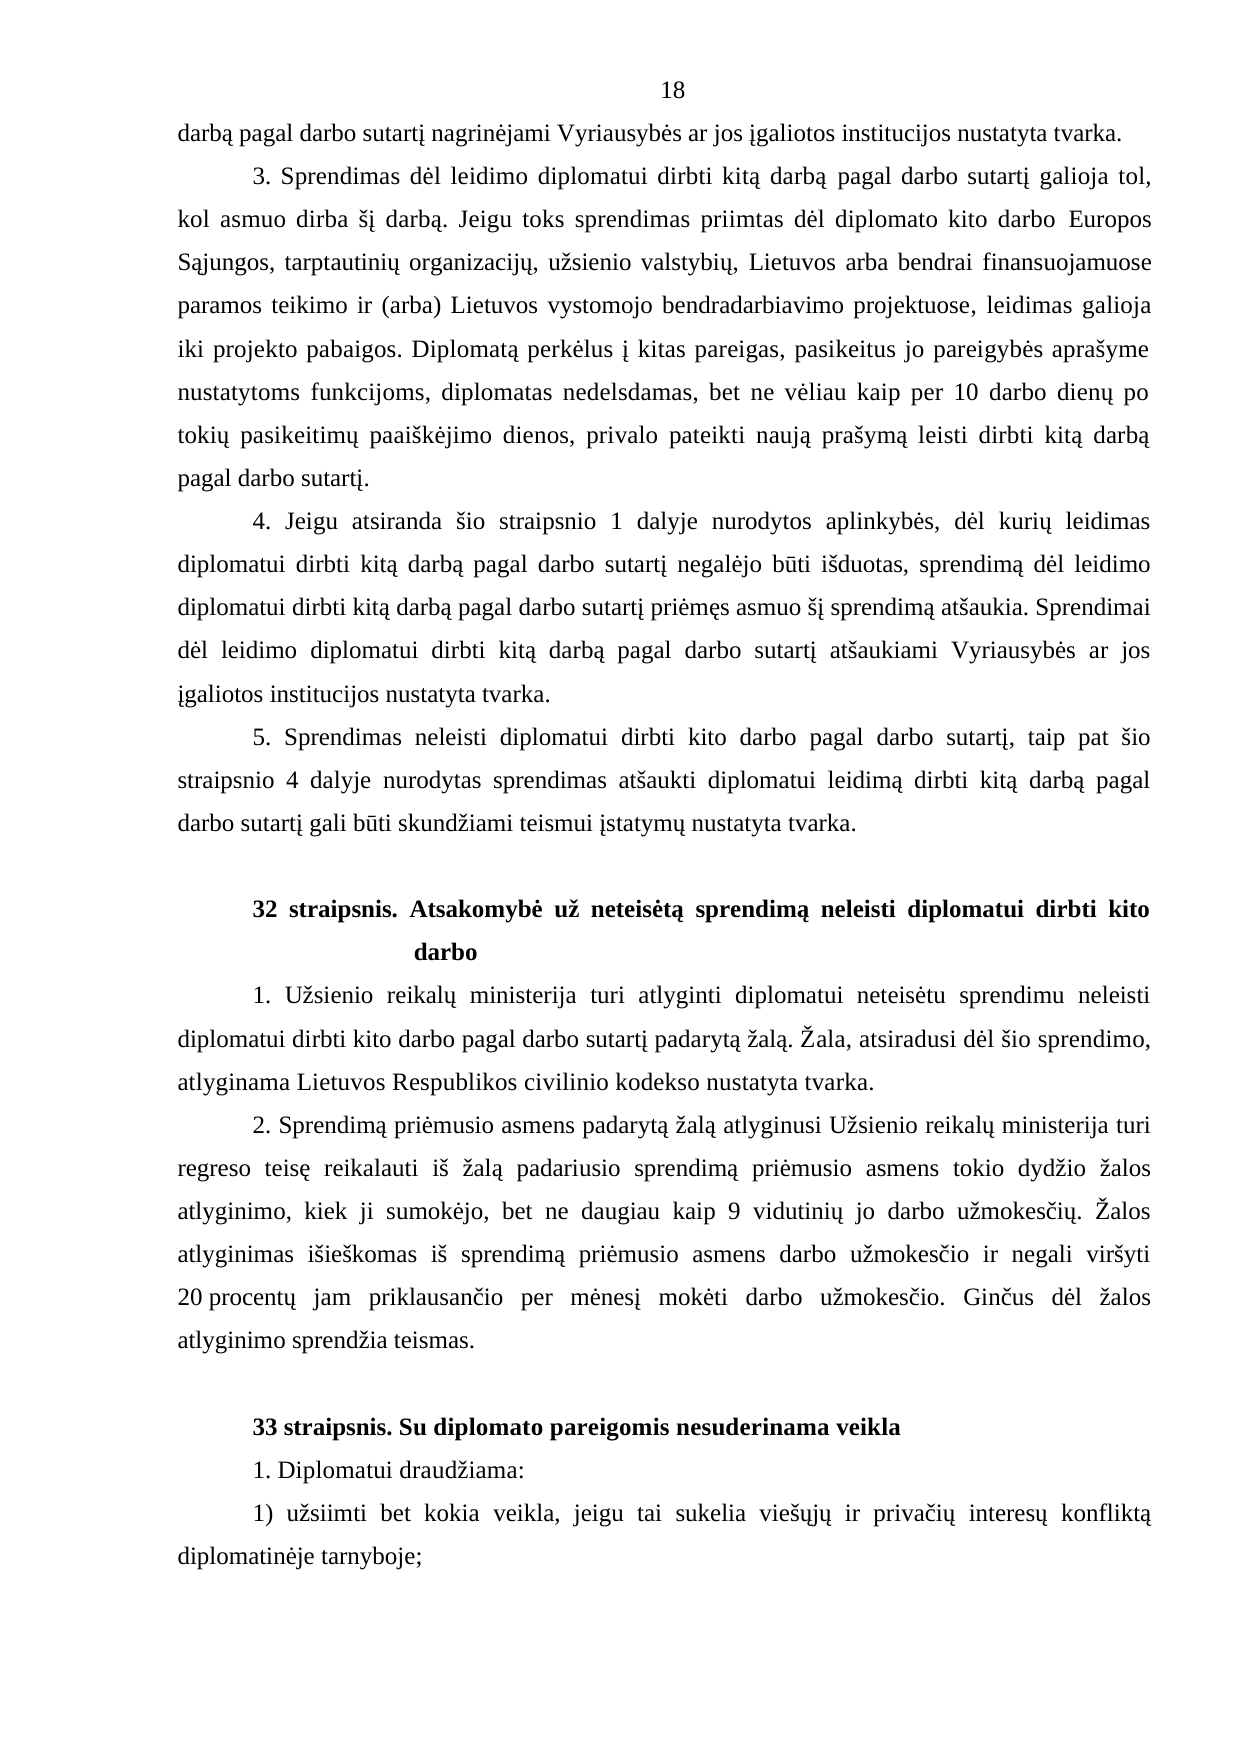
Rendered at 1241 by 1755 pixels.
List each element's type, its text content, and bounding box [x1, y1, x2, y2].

text 4. Jeigu atsiranda šio straipsnio 1 dalyje nurodytos aplinkybės, dėl kurių leidimas diplomatui dirbti kitą darbą pagal darbo sutartį negalėjo būti išduotas, sprendimą dėl leidimo diplomatui dirbti kitą darbą pagal darbo sutartį priėmęs asmuo šį sprendimą atšaukia. Sprendimai dėl leidimo diplomatui dirbti kitą darbą pagal darbo sutartį atšaukiami Vyriausybės ar jos įgaliotos institucijos nustatyta tvarka. [177, 506, 1152, 707]
text 5. Sprendimas neleisti diplomatui dirbti kito darbo pagal darbo sutartį, taip pat šio straipsnio 4 dalyje nurodytas sprendimas atšaukti diplomatui leidimą dirbti kitą darbą pagal darbo sutartį gali būti skundžiami teismui įstatymų nustatyta tvarka. [177, 722, 1152, 837]
text 2. Sprendimą priėmusio asmens padarytą žalą atlyginusi Užsienio reikalų ministerija turi regreso teisę reikalauti iš žalą padariusio sprendimą priėmusio asmens tokio dydžio žalos atlyginimo, kiek ji sumokėjo, bet ne daugiau kaip 9 vidutinių jo darbo užmokesčių. Žalos atlyginimas išieškomas iš sprendimą priėmusio asmens darbo užmokesčio ir negali viršyti 20 procentų jam priklausančio per mėnesį mokėti darbo užmokesčio. Ginčus dėl žalos atlyginimo sprendžia teismas. [177, 1110, 1152, 1354]
text 3. Sprendimas dėl leidimo diplomatui dirbti kitą darbą pagal darbo sutartį galioja tol, kol asmuo dirba šį darbą. Jeigu toks sprendimas priimtas dėl diplomato kito darbo Europos Sąjungos, tarptautinių organizacijų, užsienio valstybių, Lietuvos arba bendrai finansuojamuose paramos teikimo ir (arba) Lietuvos vystomojo bendradarbiavimo projektuose, leidimas galioja iki projekto pabaigos. Diplomatą perkėlus į kitas pareigas, pasikeitus jo pareigybės aprašyme nustatytoms funkcijoms, diplomatas nedelsdamas, bet ne vėliau kaip per 10 darbo dienų po tokių pasikeitimų paaiškėjimo dienos, privalo pateikti naują prašymą leisti dirbti kitą darbą pagal darbo sutartį. [177, 161, 1152, 492]
text 1) užsiimti bet kokia veikla, jeigu tai sukelia viešųjų ir privačių interesų konfliktą diplomatinėje tarnyboje; [177, 1498, 1152, 1570]
text 32 straipsnis. Atsakomybė už neteisėtą sprendimą neleisti diplomatui dirbti kito darbo [252, 894, 1152, 966]
text darbą pagal darbo sutartį nagrinėjami Vyriausybės ar jos įgaliotos institucijos nustatyta tvarka. [177, 118, 1152, 147]
text 1. Užsienio reikalų ministerija turi atlyginti diplomatui neteisėtu sprendimu neleisti diplomatui dirbti kito darbo pagal darbo sutartį padarytą žalą. Žala, atsiradusi dėl šio sprendimo, atlyginama Lietuvos Respublikos civilinio kodekso nustatyta tvarka. [177, 981, 1152, 1096]
text 1. Diplomatui draudžiama: [177, 1455, 1152, 1484]
text 33 straipsnis. Su diplomato pareigomis nesuderinama veikla [177, 1412, 1152, 1441]
